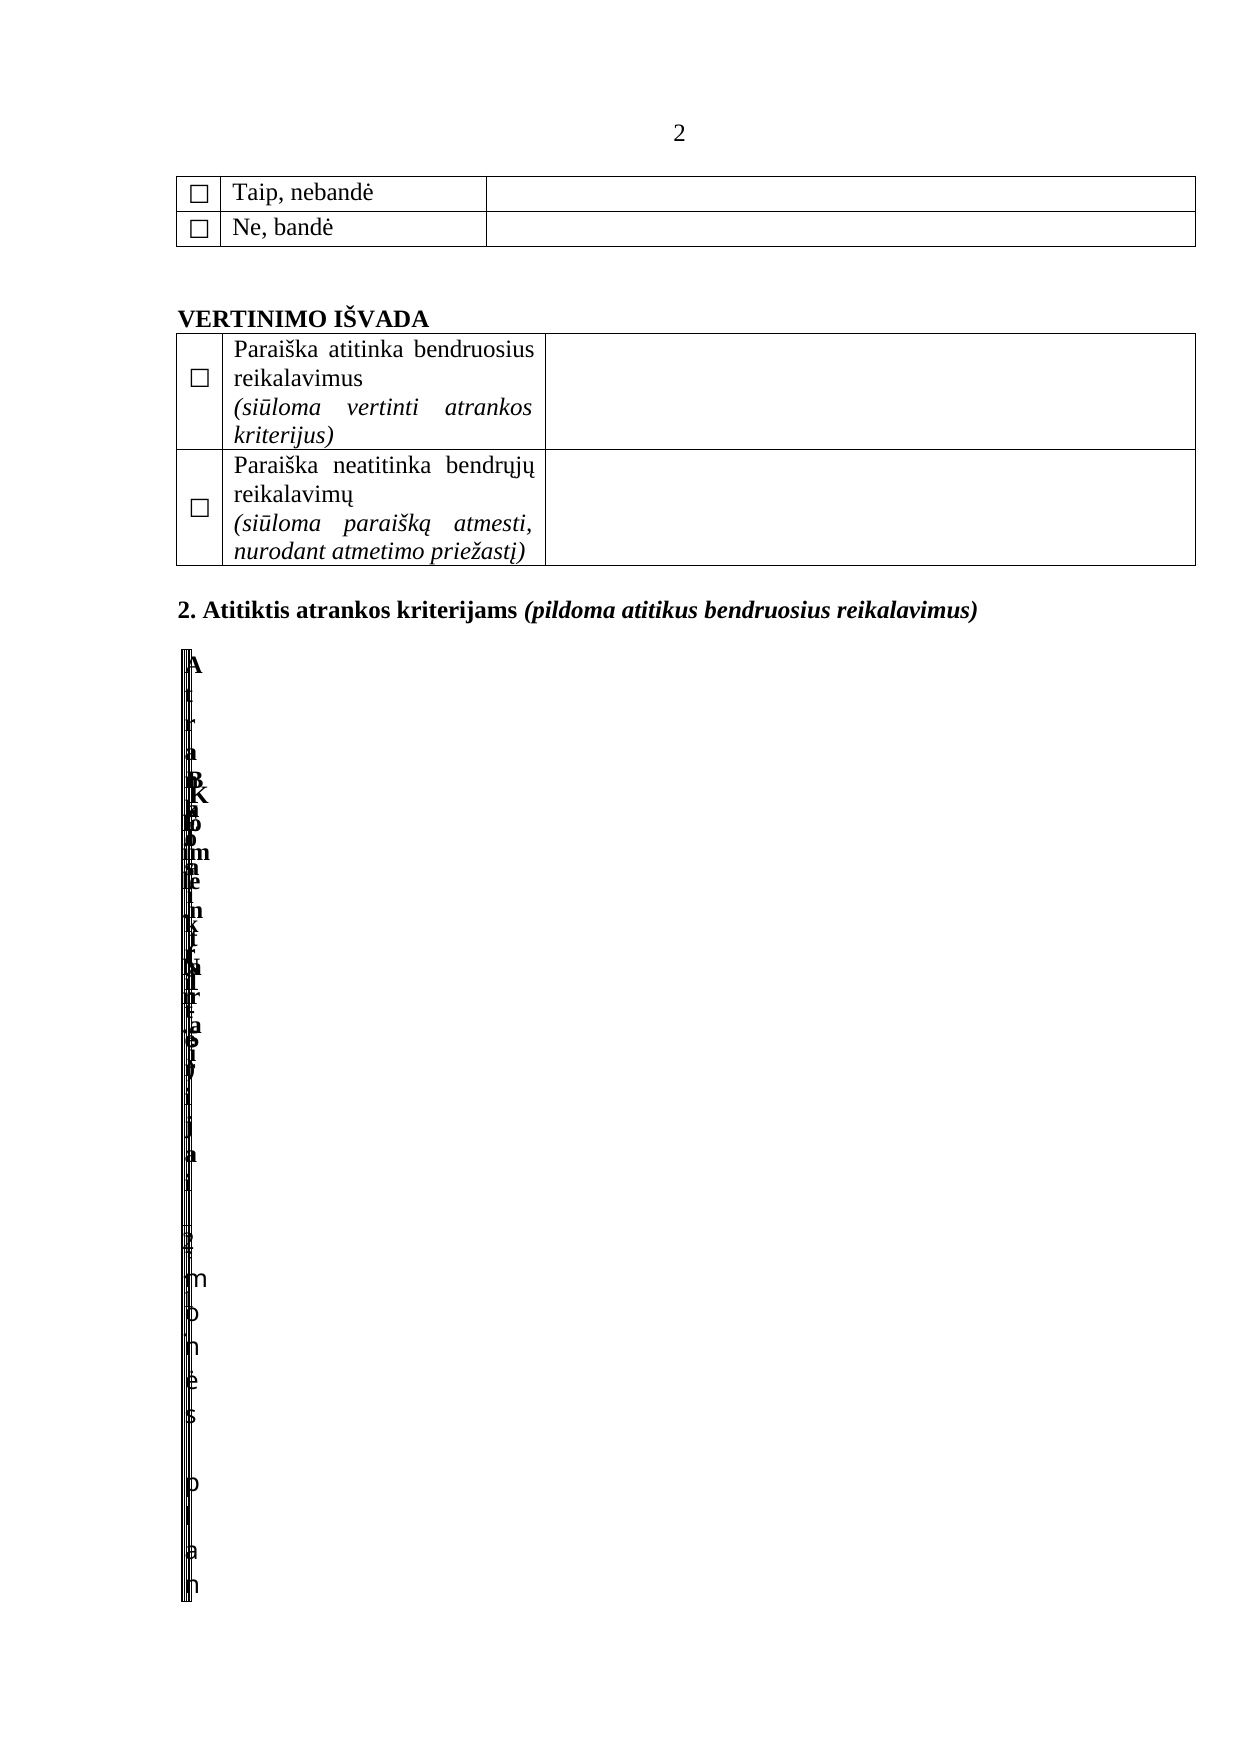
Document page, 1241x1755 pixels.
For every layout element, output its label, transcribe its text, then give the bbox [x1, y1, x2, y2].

table_cell Ne, bandė [221, 212, 486, 246]
table_cell Paraiška neatitinka bendrųjų reikalavimų (siūloma paraišką atmesti, nurodant atmetimo priežastį) [223, 450, 545, 565]
table_cell [487, 212, 1195, 246]
text 2. Atitiktis atrankos kriterijams (pildoma atitikus bendruosius reikalavimus) [177, 595, 1181, 624]
table_header [487, 177, 1195, 211]
table_cell ☐ [177, 212, 220, 246]
text VERTINIMO IŠVADA [177, 304, 1181, 333]
table_header [546, 334, 1195, 449]
table_header Taip, nebandė [221, 177, 486, 211]
table_cell [546, 450, 1195, 565]
table_cell ☐ [177, 450, 222, 565]
table_header ☐ [177, 177, 220, 211]
table_header Paraiška atitinka bendruosius reikalavimus (siūloma vertinti atrankos kriterijus) [223, 334, 545, 449]
table_header ☐ [177, 334, 222, 449]
